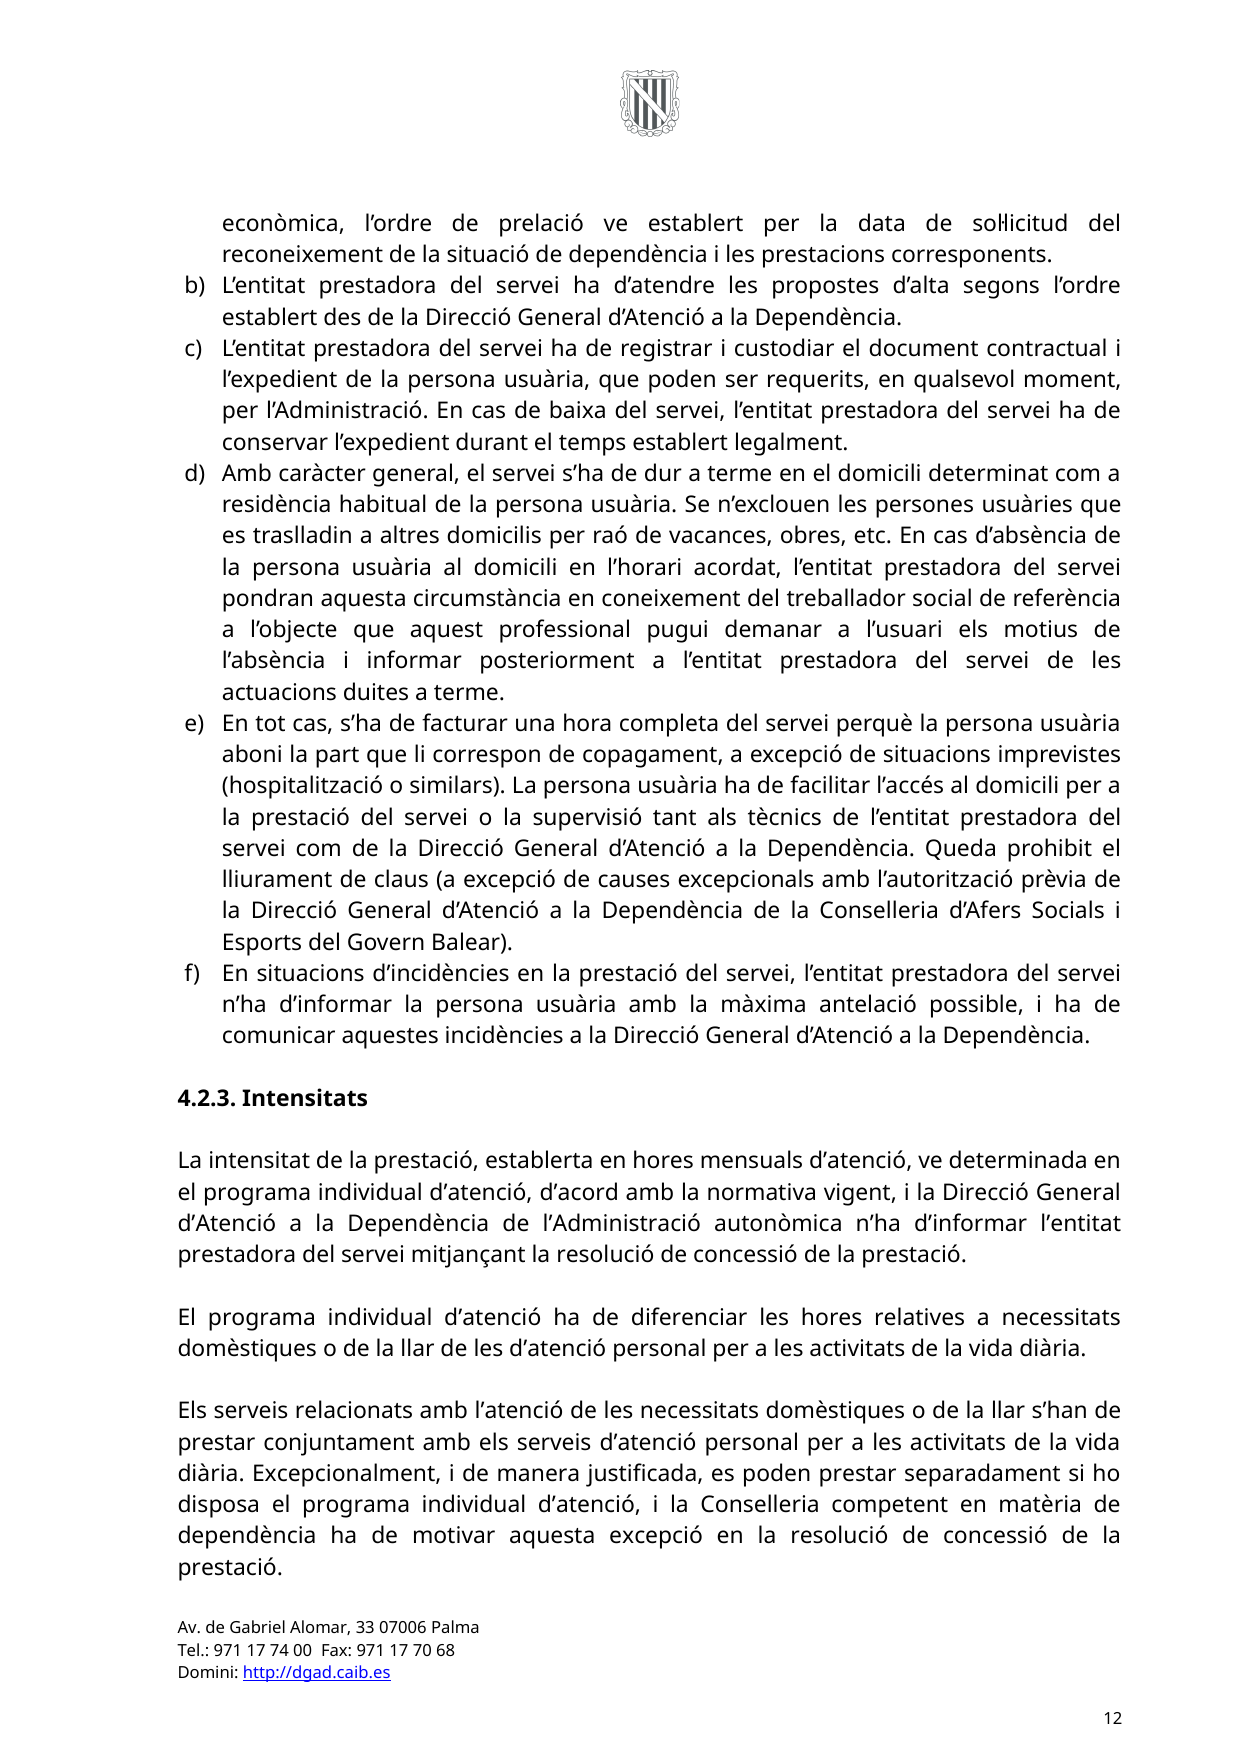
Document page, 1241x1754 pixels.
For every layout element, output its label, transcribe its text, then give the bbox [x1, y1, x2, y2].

list L’entitat prestadora del servei ha d’atendre les propostes d’alta segons l’ordre establert des de la Direcció General d’Atenció a la Dependència. [184, 269, 1122, 332]
list En tot cas, s’ha de facturar una hora completa del servei perquè la persona usuària aboni la part que li correspon de copagament, a excepció de situacions imprevistes (hospitalització o similars). La persona usuària ha de facilitar l’accés al domicili per a la prestació del servei o la supervisió tant als tècnics de l’entitat prestadora del servei com de la Direcció General d’Atenció a la Dependència. Queda prohibit el lliurament de claus (a excepció de causes excepcionals amb l’autorització prèvia de la Direcció General d’Atenció a la Dependència de la Conselleria d’Afers Socials i Esports del Govern Balear). [184, 707, 1122, 957]
list En situacions d’incidències en la prestació del servei, l’entitat prestadora del servei n’ha d’informar la persona usuària amb la màxima antelació possible, i ha de comunicar aquestes incidències a la Direcció General d’Atenció a la Dependència. [184, 957, 1122, 1051]
text La intensitat de la prestació, establerta en hores mensuals d’atenció, ve determinada en el programa individual d’atenció, d’acord amb la normativa vigent, i la Direcció General d’Atenció a la Dependència de l’Administració autonòmica n’ha d’informar l’entitat prestadora del servei mitjançant la resolució de concessió de la prestació. [177, 1144, 1122, 1269]
list L’entitat prestadora del servei ha de registrar i custodiar el document contractual i l’expedient de la persona usuària, que poden ser requerits, en qualsevol moment, per l’Administració. En cas de baixa del servei, l’entitat prestadora del servei ha de conservar l’expedient durant el temps establert legalment. [184, 332, 1122, 457]
picture [620, 70, 680, 137]
list econòmica, l’ordre de prelació ve establert per la data de sol·licitud del reconeixement de la situació de dependència i les prestacions corresponents. [184, 207, 1122, 269]
list Amb caràcter general, el servei s’ha de dur a terme en el domicili determinat com a residència habitual de la persona usuària. Se n’exclouen les persones usuàries que es traslladin a altres domicilis per raó de vacances, obres, etc. En cas d’absència de la persona usuària al domicili en l’horari acordat, l’entitat prestadora del servei pondran aquesta circumstància en coneixement del treballador social de referència a l’objecte que aquest professional pugui demanar a l’usuari els motius de l’absència i informar posteriorment a l’entitat prestadora del servei de les actuacions duites a terme. [184, 457, 1122, 707]
text 4.2.3. Intensitats [177, 1082, 1122, 1113]
text El programa individual d’atenció ha de diferenciar les hores relatives a necessitats domèstiques o de la llar de les d’atenció personal per a les activitats de la vida diària. [177, 1301, 1122, 1363]
text Els serveis relacionats amb l’atenció de les necessitats domèstiques o de la llar s’han de prestar conjuntament amb els serveis d’atenció personal per a les activitats de la vida diària. Excepcionalment, i de manera justificada, es poden prestar separadament si ho disposa el programa individual d’atenció, i la Conselleria competent en matèria de dependència ha de motivar aquesta excepció en la resolució de concessió de la prestació. [177, 1394, 1122, 1582]
